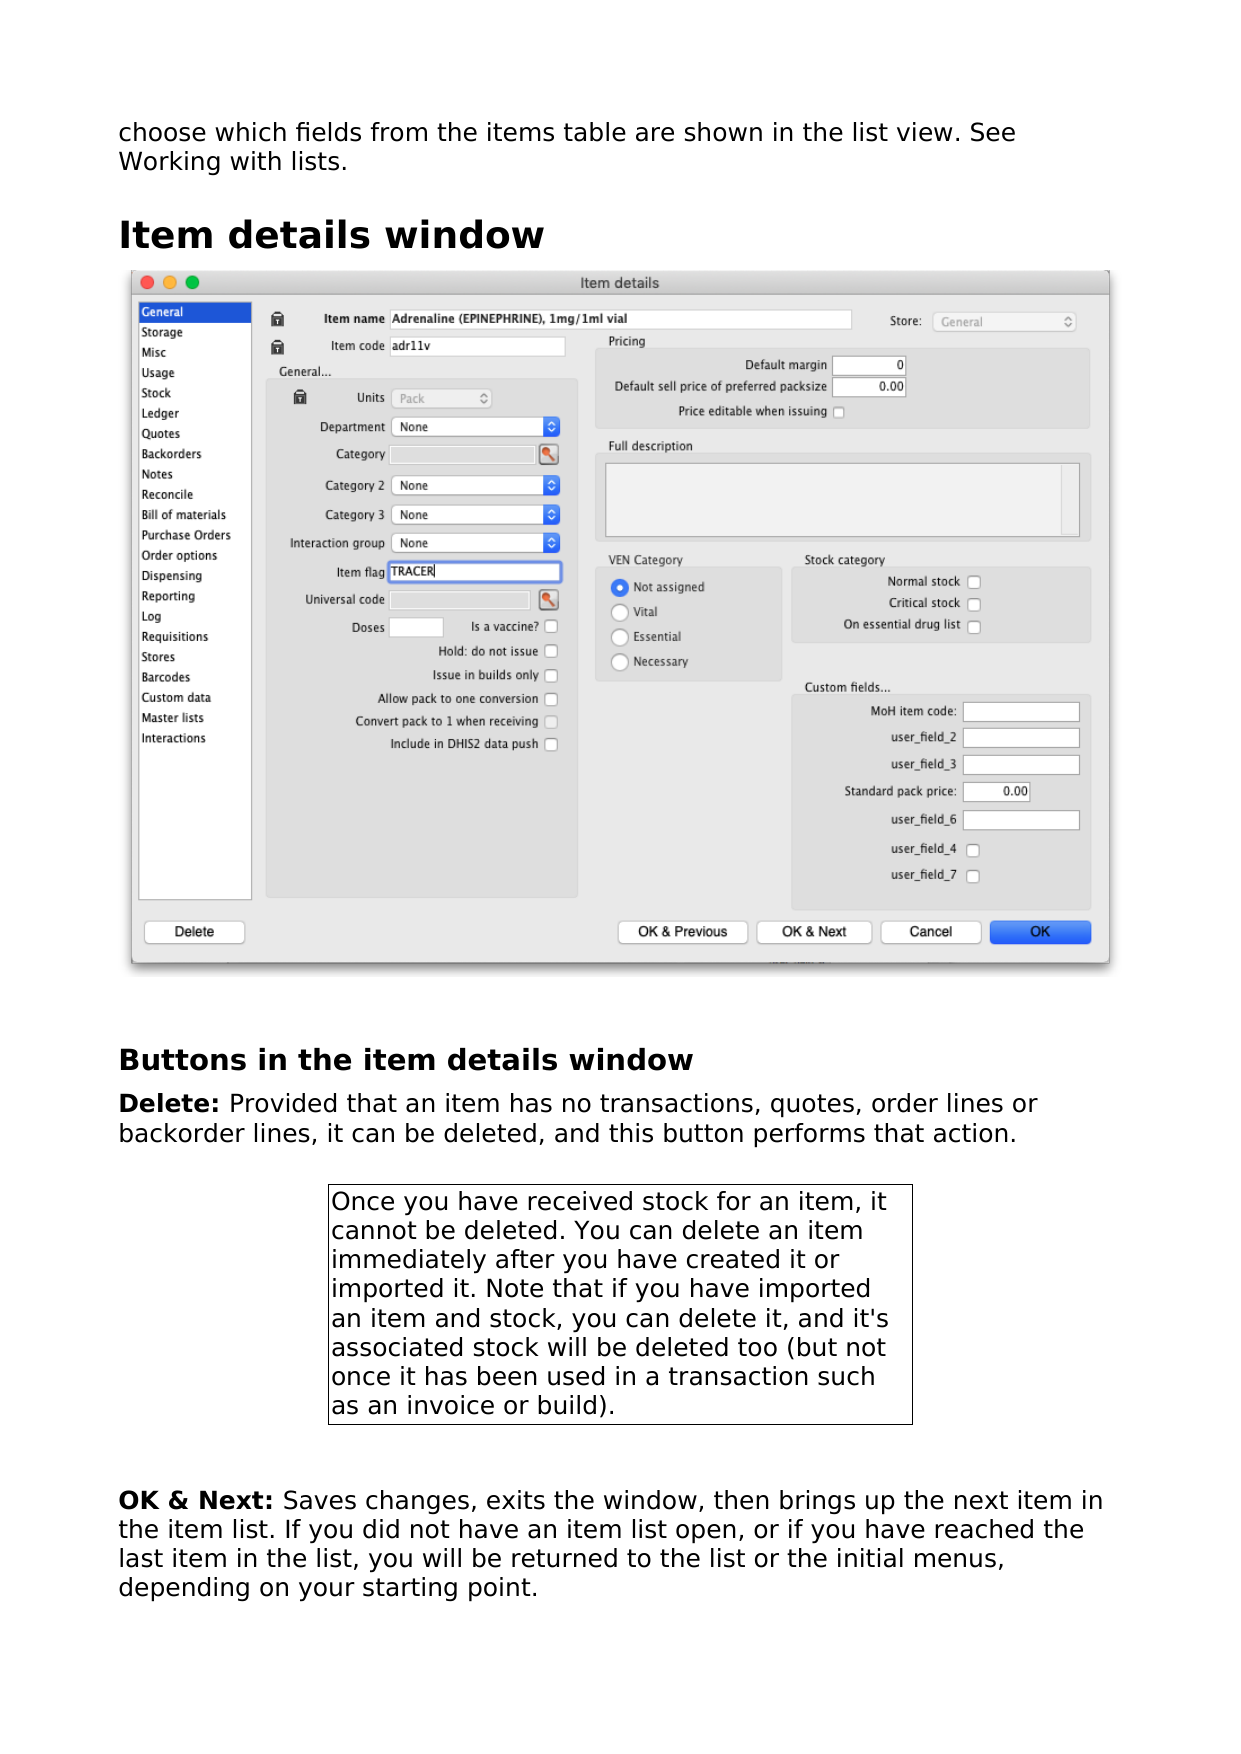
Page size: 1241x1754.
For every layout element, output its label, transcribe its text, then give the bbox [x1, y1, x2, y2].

table_header Once you have received stock for an item, it cannot be deleted. You can delete an item immediately after you have created it or imported it. Note that if you have imported an item and stock, you can delete it, and it's associated stock will be deleted too (but not once it has been used in a transaction such as an invoice or build). [329, 1185, 912, 1423]
text Delete: Provided that an item has no transactions, quotes, order lines or backorder lines, it can be deleted, and this button performs that action. [118, 1090, 1122, 1148]
subtitle Item details window [118, 214, 1122, 258]
picture [118, 270, 1123, 977]
text choose which fields from the items table are shown in the list view. See Working with lists. [118, 118, 1122, 176]
subtitle Buttons in the item details window [118, 1043, 1122, 1077]
text OK & Next: Saves changes, exits the window, then brings up the next item in the item list. If you did not have an item list open, or if you have reached the last item in the list, you will be returned to the list or the initial menus, depending on your starting point. [118, 1486, 1122, 1603]
